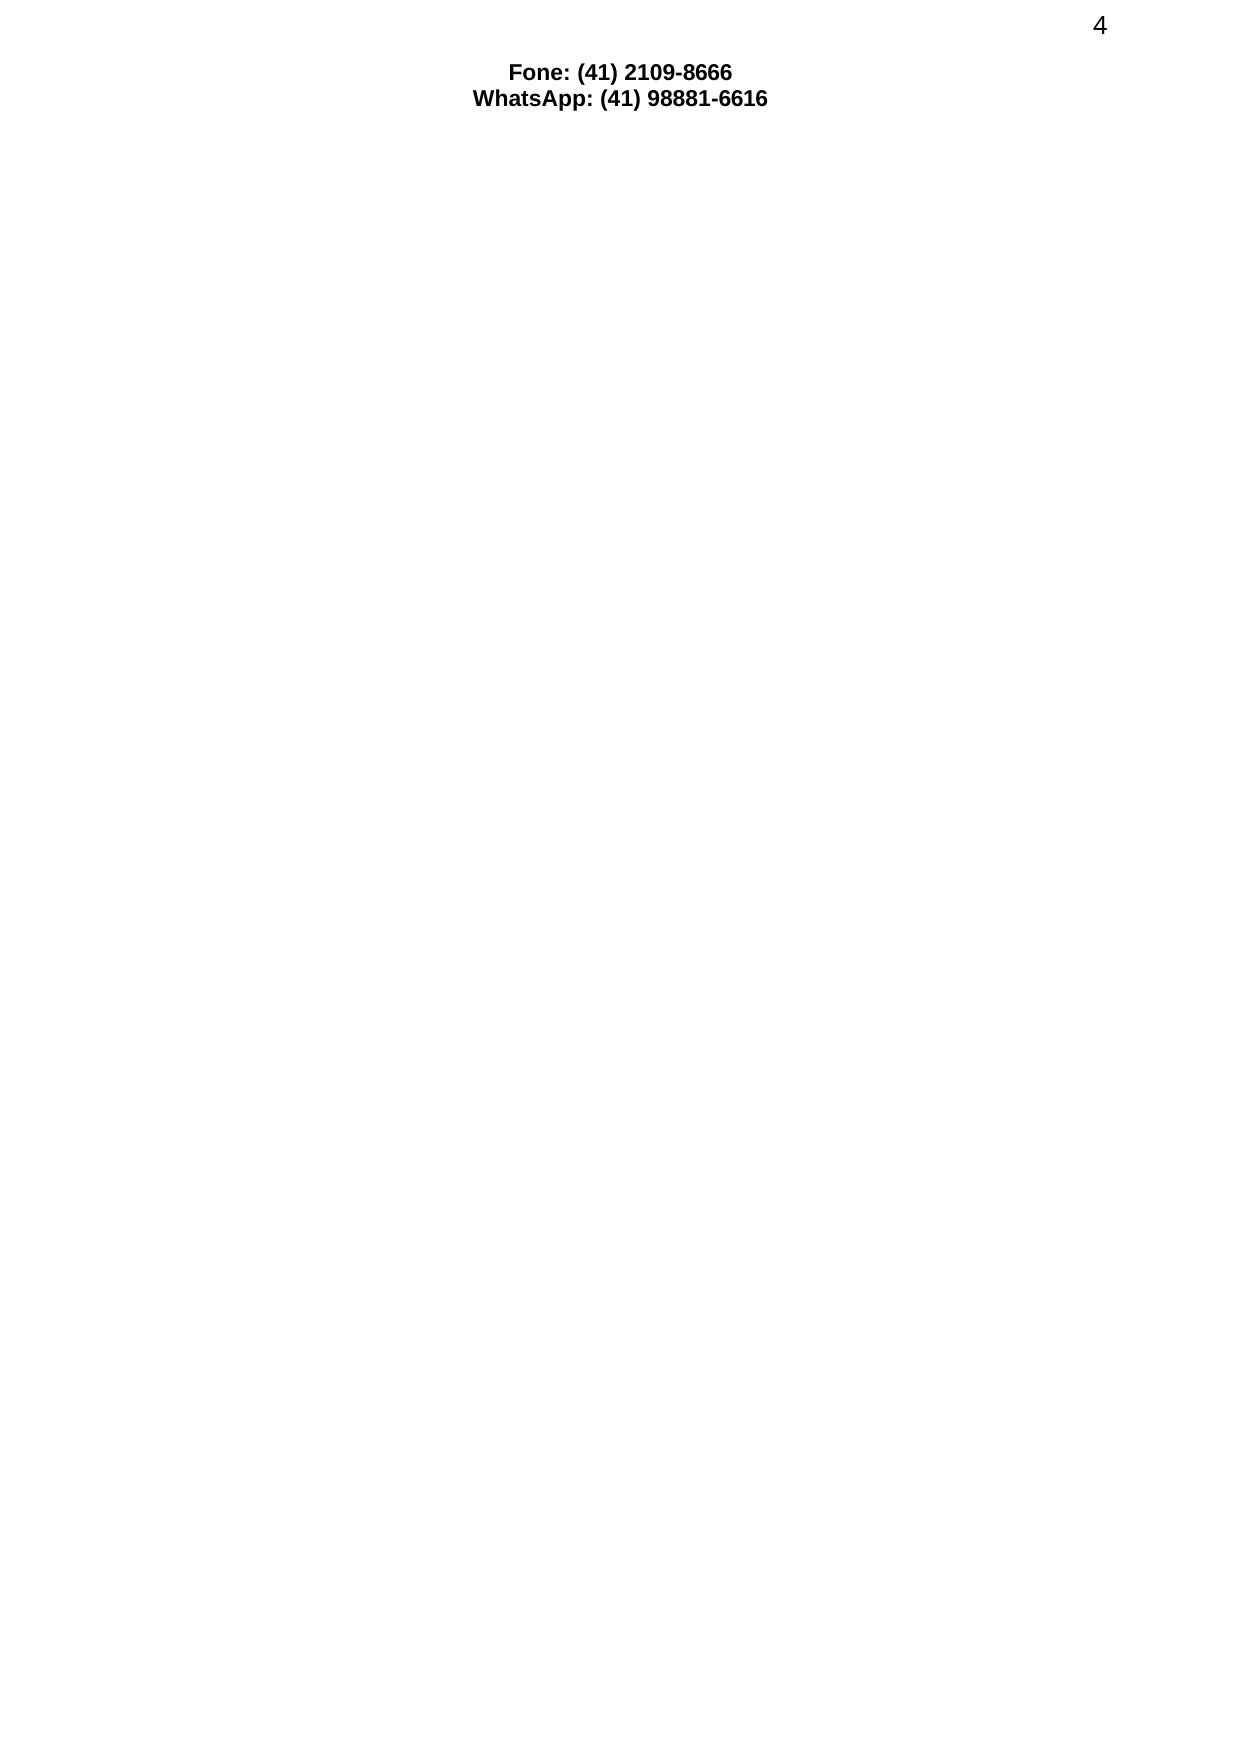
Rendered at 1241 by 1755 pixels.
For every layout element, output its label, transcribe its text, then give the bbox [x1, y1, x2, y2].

text 4 [118, 8, 1108, 42]
subtitle Fone: (41) 2109-8666 [305, 58, 936, 85]
text WhatsApp: (41) 98881-6616 [305, 85, 936, 111]
